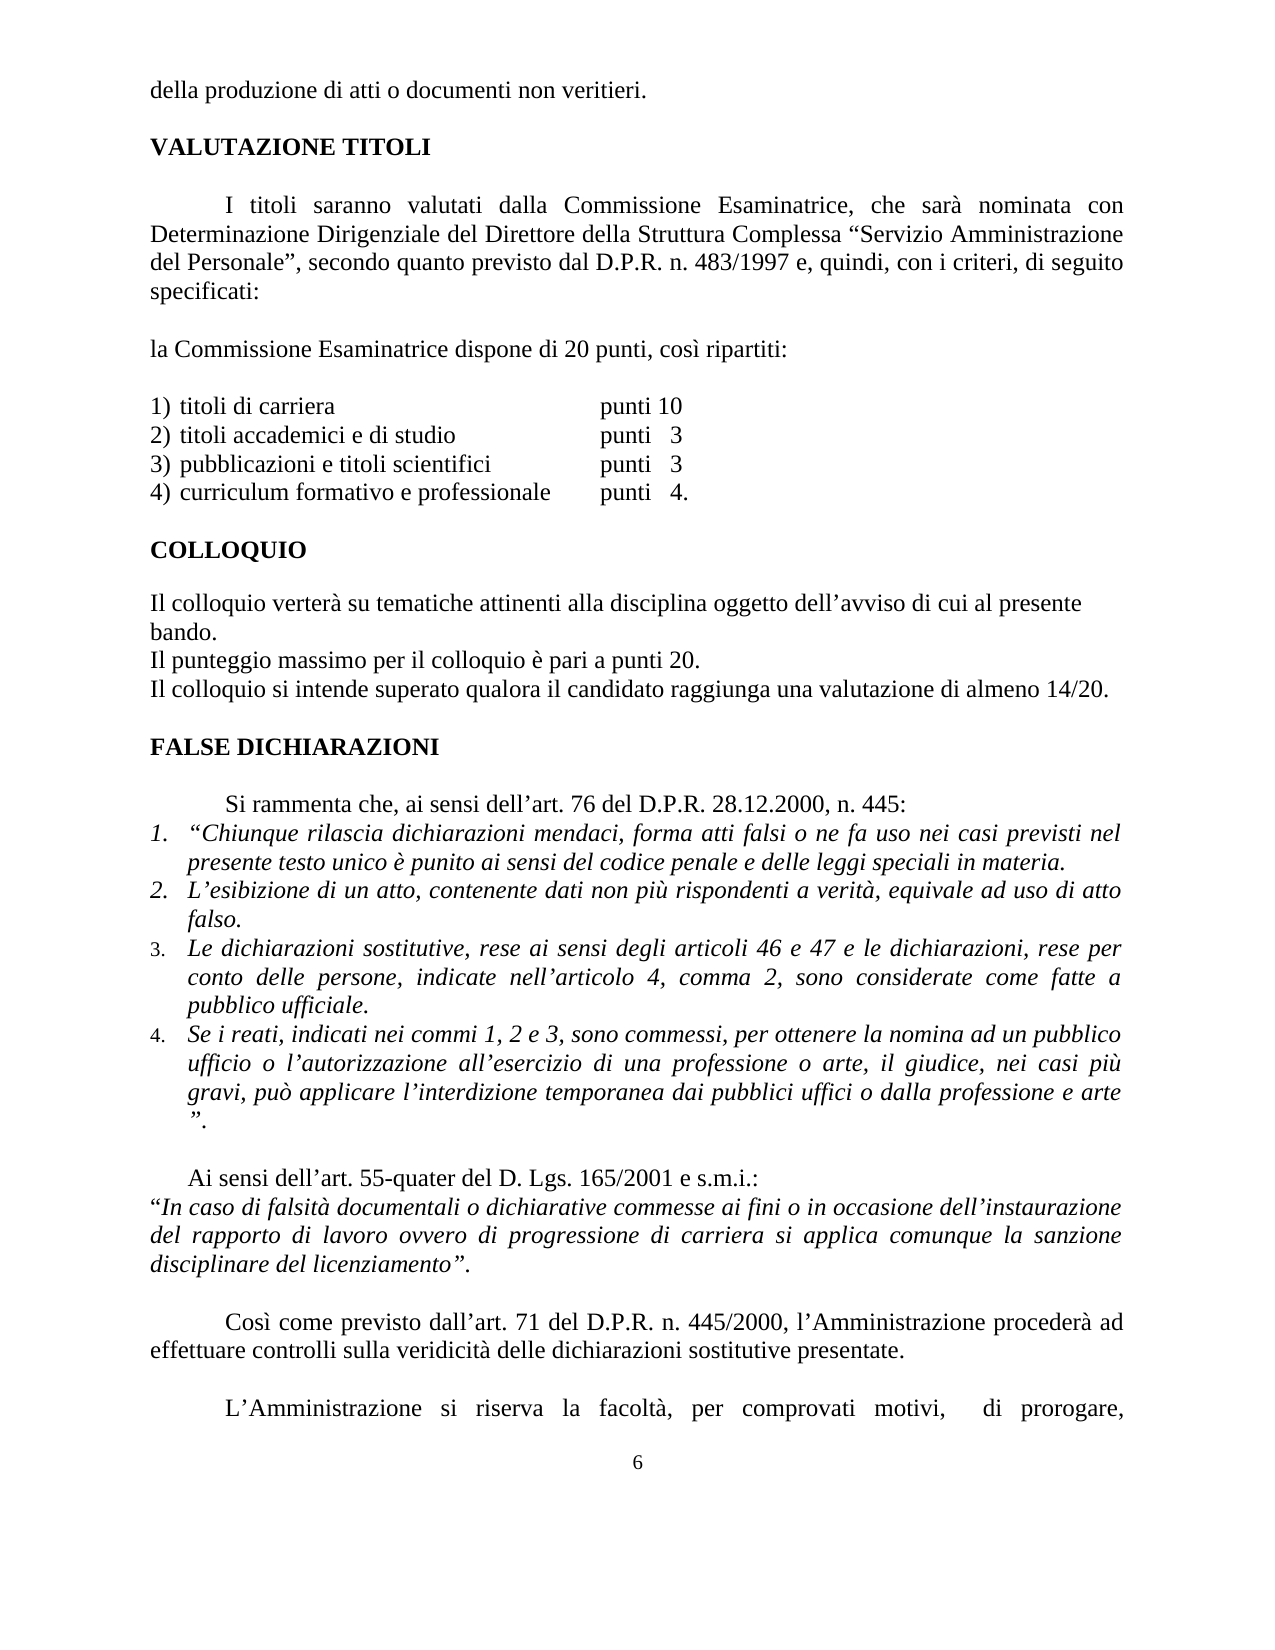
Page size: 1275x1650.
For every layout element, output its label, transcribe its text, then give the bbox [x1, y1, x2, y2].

text Ai sensi dell’art. 55-quater del D. Lgs. 165/2001 e s.m.i.: [150, 1163, 1125, 1192]
text della produzione di atti o documenti non veritieri. [150, 75, 1125, 104]
text la Commissione Esaminatrice dispone di 20 punti, così ripartiti: [150, 334, 1125, 362]
text L’Amministrazione si riserva la facoltà, per comprovati motivi, di prorogare, [150, 1393, 1125, 1422]
list Se i reati, indicati nei commi 1, 2 e 3, sono commessi, per ottenere la nomina ad un pubblico ufficio o l’autorizzazione all’esercizio di una professione o arte, il giudice, nei casi più gravi, può applicare l’interdizione temporanea dai pubblici uffici o dalla professione e arte ”. [150, 1019, 1125, 1134]
list Le dichiarazioni sostitutive, rese ai sensi degli articoli 46 e 47 e le dichiarazioni, rese per conto delle persone, indicate nell’articolo 4, comma 2, sono considerate come fatte a pubblico ufficiale. [150, 933, 1125, 1019]
subtitle COLLOQUIO [150, 535, 1125, 564]
list curriculum formativo e professionale punti 4. [150, 477, 1125, 506]
list titoli di carriera punti 10 [150, 391, 1125, 420]
list titoli accademici e di studio punti 3 [150, 420, 1125, 449]
text Così come previsto dall’art. 71 del D.P.R. n. 445/2000, l’Amministrazione procederà ad effettuare controlli sulla veridicità delle dichiarazioni sostitutive presentate. [150, 1307, 1125, 1364]
list L’esibizione di un atto, contenente dati non più rispondenti a verità, equivale ad uso di atto falso. [150, 875, 1125, 933]
text Il colloquio si intende superato qualora il candidato raggiunga una valutazione di almeno 14/20. [150, 674, 1125, 703]
text I titoli saranno valutati dalla Commissione Esaminatrice, che sarà nominata con Determinazione Dirigenziale del Direttore della Struttura Complessa “Servizio Amministrazione del Personale”, secondo quanto previsto dal D.P.R. n. 483/1997 e, quindi, con i criteri, di seguito specificati: [150, 190, 1125, 305]
list “Chiunque rilascia dichiarazioni mendaci, forma atti falsi o ne fa uso nei casi previsti nel presente testo unico è punito ai sensi del codice penale e delle leggi speciali in materia. [150, 818, 1125, 875]
subtitle FALSE DICHIARAZIONI [150, 732, 1125, 760]
text Il punteggio massimo per il colloquio è pari a punti 20. [150, 645, 1125, 674]
subtitle VALUTAZIONE TITOLI [150, 132, 1125, 161]
list pubblicazioni e titoli scientifici punti 3 [150, 449, 1125, 477]
text Si rammenta che, ai sensi dell’art. 76 del D.P.R. 28.12.2000, n. 445: [150, 789, 1125, 818]
text Il colloquio verterà su tematiche attinenti alla disciplina oggetto dell’avviso di cui al presente bando. [150, 588, 1125, 645]
text “In caso di falsità documentali o dichiarative commesse ai fini o in occasione dell’instaurazione del rapporto di lavoro ovvero di progressione di carriera si applica comunque la sanzione disciplinare del licenziamento”. [150, 1192, 1125, 1278]
